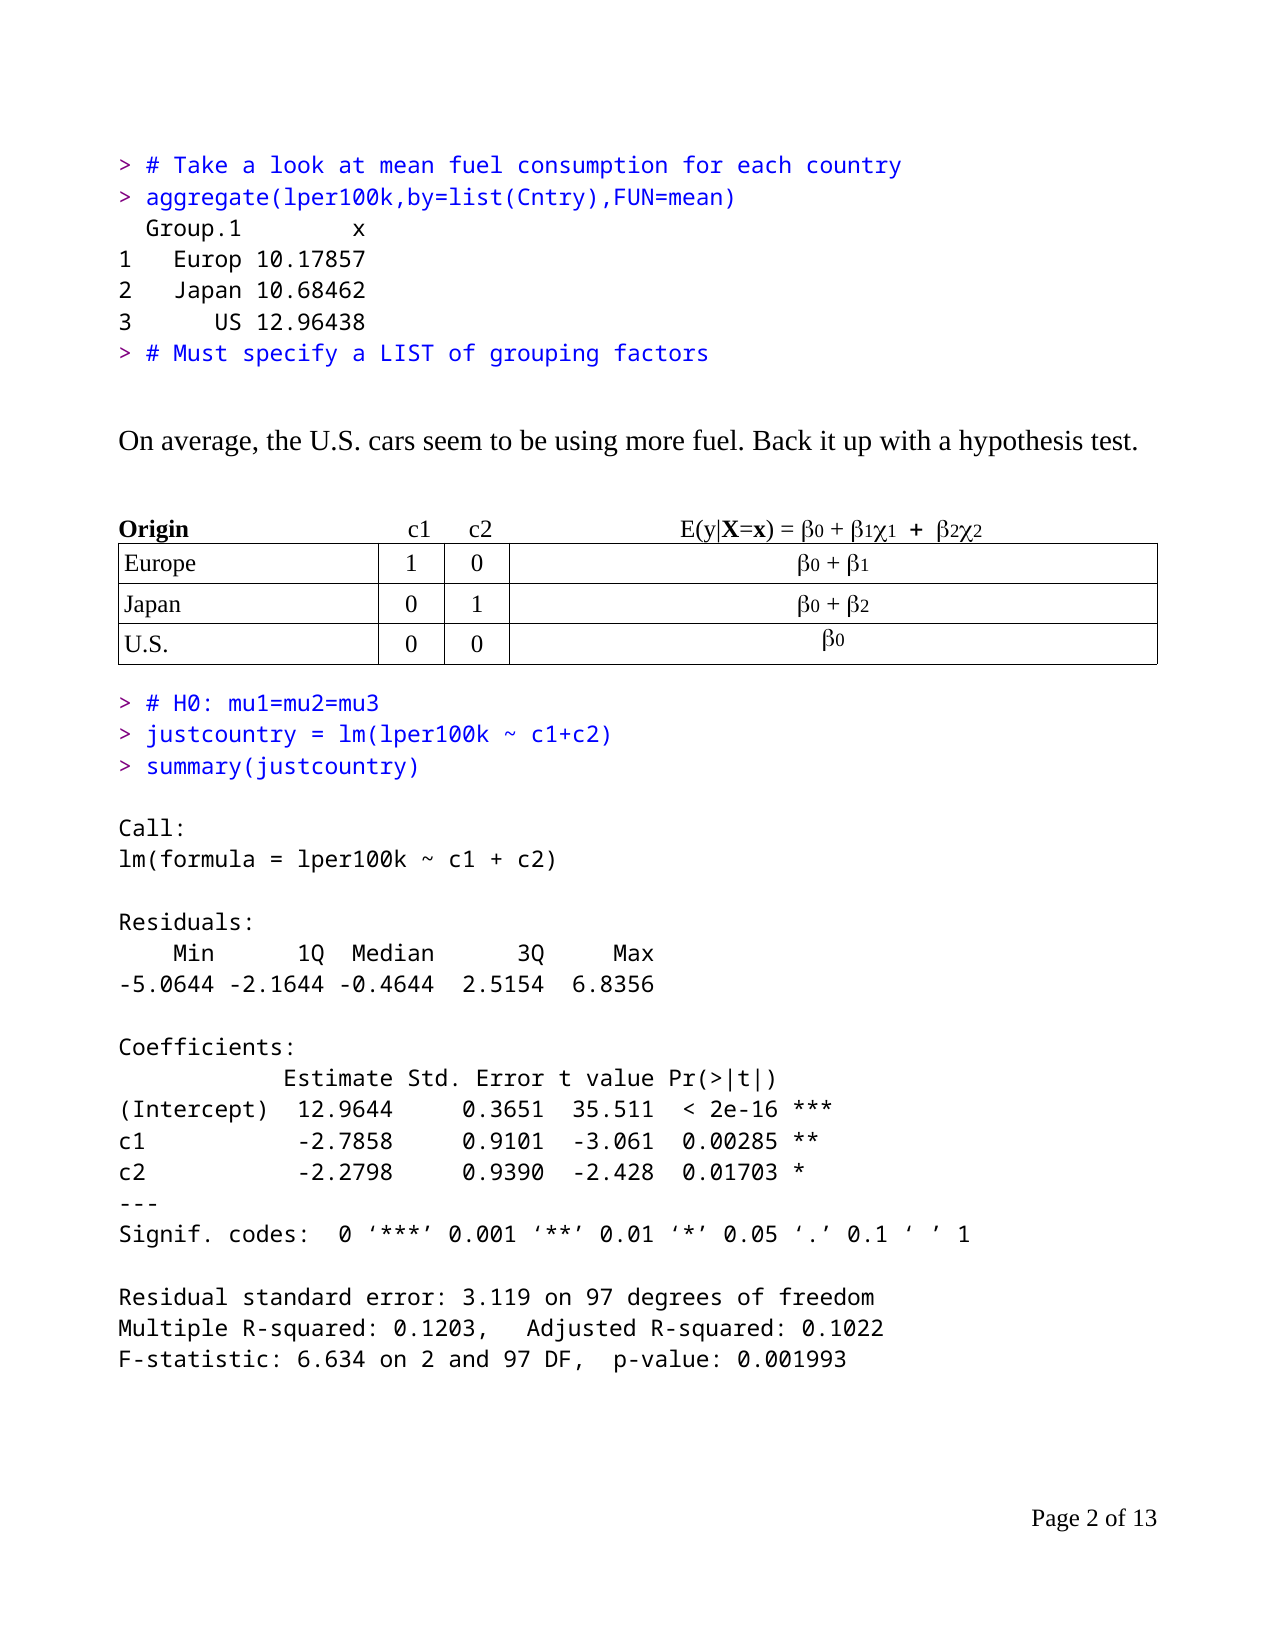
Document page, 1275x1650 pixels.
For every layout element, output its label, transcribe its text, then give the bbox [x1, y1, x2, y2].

text F-statistic: 6.634 on 2 and 97 DF, p-value: 0.001993 [118, 1343, 1157, 1375]
text > # H0: mu1=mu2=mu3 [118, 687, 1160, 718]
text 2 Japan 10.68462 [118, 274, 1157, 306]
table_cell U.S. [119, 624, 378, 663]
text Estimate Std. Error t value Pr(>|t|) [118, 1062, 1157, 1093]
text Signif. codes: 0 ‘***’ 0.001 ‘**’ 0.01 ‘*’ 0.05 ‘.’ 0.1 ‘ ’ 1 [118, 1218, 1157, 1250]
text (Intercept) 12.9644 0.3651 35.511 < 2e-16 *** [118, 1093, 1157, 1125]
table_cell 0 [379, 624, 444, 663]
table_cell 0 [445, 624, 509, 663]
text c2 -2.2798 0.9390 -2.428 0.01703 * [118, 1156, 1157, 1187]
text --- [118, 1187, 1157, 1218]
text Residuals: [118, 906, 1157, 937]
table_header Europe [119, 544, 378, 583]
text Origin c1 c2 E(y|X=x) = β0 + β1c1 + β2c2 [118, 514, 1157, 542]
table_header β0 + β1 [510, 544, 1157, 583]
text On average, the U.S. cars seem to be using more fuel. Back it up with a hypothesis test. [118, 423, 1160, 457]
text > # Must specify a LIST of grouping factors [118, 337, 1157, 368]
text Min 1Q Median 3Q Max [118, 937, 1157, 968]
text Coefficients: [118, 1031, 1157, 1062]
text Residual standard error: 3.119 on 97 degrees of freedom [118, 1281, 1157, 1312]
text > # Take a look at mean fuel consumption for each country [118, 149, 1157, 181]
text Multiple R-squared: 0.1203, Adjusted R-squared: 0.1022 [118, 1312, 1157, 1343]
table_cell β0 [510, 624, 1157, 663]
table_cell 1 [445, 584, 509, 623]
table_cell Japan [119, 584, 378, 623]
text lm(formula = lper100k ~ c1 + c2) [118, 843, 1157, 875]
text Group.1 x [118, 212, 1157, 243]
table_cell β0 + β2 [510, 584, 1157, 623]
text Call: [118, 812, 1157, 843]
text 3 US 12.96438 [118, 306, 1157, 337]
text 1 Europ 10.17857 [118, 243, 1157, 274]
table_header 1 [379, 544, 444, 583]
table_cell 0 [379, 584, 444, 623]
text > summary(justcountry) [118, 750, 1157, 781]
text c1 -2.7858 0.9101 -3.061 0.00285 ** [118, 1125, 1157, 1156]
table_header 0 [445, 544, 509, 583]
text > justcountry = lm(lper100k ~ c1+c2) [118, 718, 1157, 750]
text -5.0644 -2.1644 -0.4644 2.5154 6.8356 [118, 968, 1157, 1000]
text > aggregate(lper100k,by=list(Cntry),FUN=mean) [118, 181, 1157, 212]
